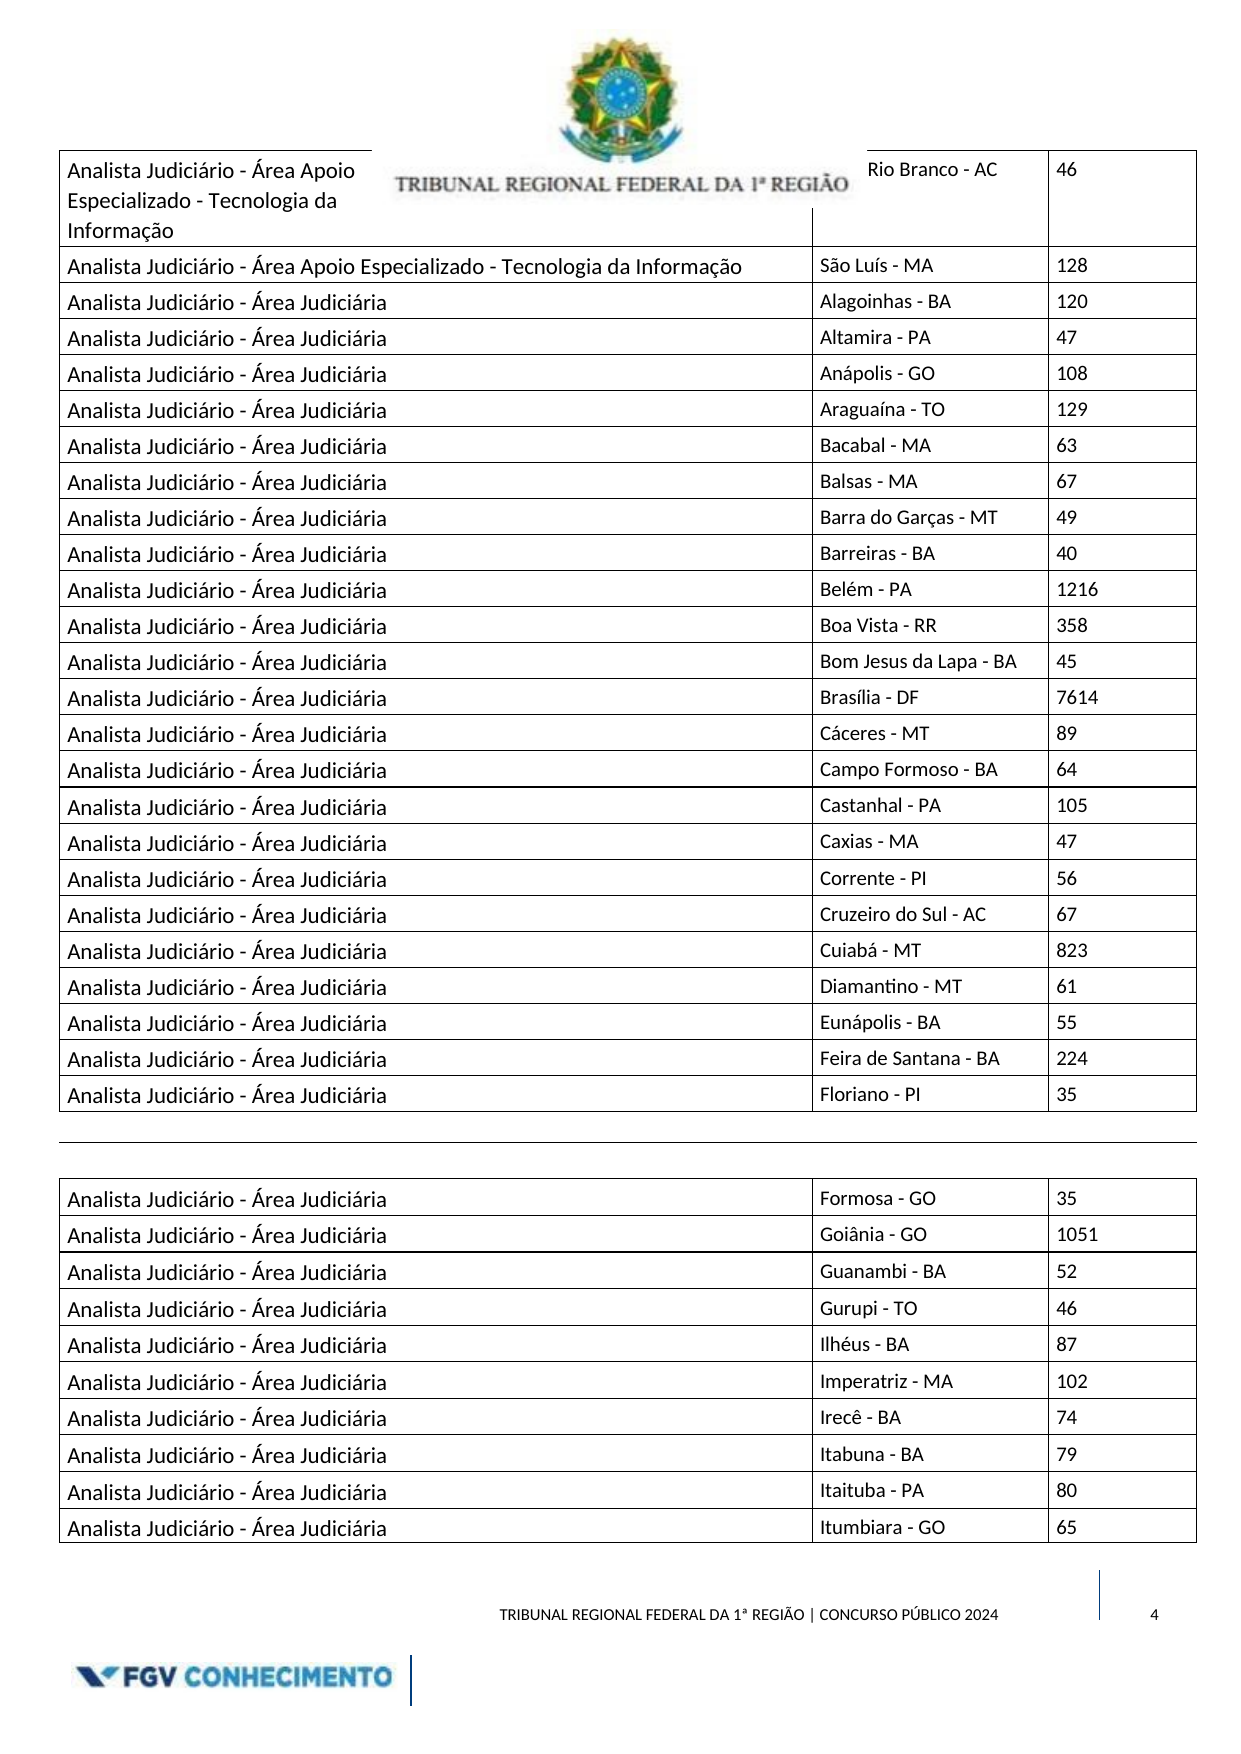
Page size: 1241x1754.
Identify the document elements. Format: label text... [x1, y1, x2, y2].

table_cell Analista Judiciário - Área Judiciária [60, 715, 812, 750]
table_cell Barreiras - BA [813, 535, 1048, 570]
table_cell Analista Judiciário - Área Judiciária [60, 860, 812, 894]
table_cell Eunápolis - BA [813, 1004, 1048, 1039]
table_cell 823 [1049, 932, 1196, 967]
table_cell 55 [1049, 1004, 1196, 1039]
table_cell Analista Judiciário - Área Judiciária [60, 571, 812, 606]
table_cell 46 [1049, 151, 1196, 246]
table_header Local Cargo [813, 1143, 1049, 1178]
table_cell 128 [1049, 247, 1196, 282]
table_cell Analista Judiciário - Área Judiciária [60, 824, 812, 858]
table_cell Gurupi - TO [813, 1289, 1048, 1324]
table_cell Analista Judiciário - Área Judiciária [60, 1076, 812, 1111]
table_cell 61 [1049, 968, 1196, 1003]
table_cell Analista Judiciário - Área Apoio Especializado - Tecnologia da Informação [60, 151, 812, 246]
table_cell Cuiabá - MT [813, 932, 1048, 967]
table_cell Brasília - DF [813, 679, 1048, 714]
table_cell Analista Judiciário - Área Judiciária [60, 1509, 812, 1542]
table_cell Analista Judiciário - Área Judiciária [60, 1289, 812, 1324]
table_cell Analista Judiciário - Área Judiciária [60, 1472, 812, 1507]
table_cell 80 [1049, 1472, 1196, 1507]
table_cell 108 [1049, 355, 1196, 390]
table_cell Barra do Garças - MT [813, 499, 1048, 534]
table_cell Itaituba - PA [813, 1472, 1048, 1507]
table_cell Araguaína - TO [813, 391, 1048, 426]
table_cell 1216 [1049, 571, 1196, 606]
table_cell São Luís - MA [813, 247, 1048, 282]
table_cell Analista Judiciário - Área Judiciária [60, 932, 812, 967]
table_cell 35 [1049, 1076, 1196, 1111]
table_cell Ilhéus - BA [813, 1326, 1048, 1361]
table_cell Analista Judiciário - Área Judiciária [60, 319, 812, 354]
table_cell 67 [1049, 896, 1196, 931]
table_cell Analista Judiciário - Área Judiciária [60, 499, 812, 534]
table_cell 120 [1049, 283, 1196, 318]
table_cell Analista Judiciário - Área Judiciária [60, 1435, 812, 1471]
table_cell Analista Judiciário - Área Judiciária [60, 1399, 812, 1434]
table_cell Analista Judiciário - Área Apoio Especializado - Tecnologia da Informação [60, 247, 812, 282]
table_cell 1051 [1049, 1216, 1196, 1251]
table_cell Imperatriz - MA [813, 1362, 1048, 1398]
table_cell Bom Jesus da Lapa - BA [813, 643, 1048, 678]
table_cell Corrente - PI [813, 860, 1048, 894]
table_cell Cáceres - MT [813, 715, 1048, 750]
table_cell 129 [1049, 391, 1196, 426]
table_cell Analista Judiciário - Área Judiciária [60, 643, 812, 678]
table_cell Goiânia - GO [813, 1216, 1048, 1251]
table_cell Analista Judiciário - Área Judiciária [60, 1040, 812, 1075]
table_cell 49 [1049, 499, 1196, 534]
table_cell Analista Judiciário - Área Judiciária [60, 788, 812, 822]
table_cell Analista Judiciário - Área Judiciária [60, 355, 812, 390]
table_cell Boa Vista - RR [813, 607, 1048, 642]
table_cell 64 [1049, 751, 1196, 786]
table_cell Guanambi - BA [813, 1253, 1048, 1288]
table_cell 7614 [1049, 679, 1196, 714]
table_cell Balsas - MA [813, 463, 1048, 498]
table_cell Analista Judiciário - Área Judiciária [60, 1253, 812, 1288]
table_header Cargo [59, 1143, 812, 1178]
table_cell Belém - PA [813, 571, 1048, 606]
table_cell Cruzeiro do Sul - AC [813, 896, 1048, 931]
table_cell 79 [1049, 1435, 1196, 1471]
table_cell Analista Judiciário - Área Judiciária [60, 1179, 812, 1215]
table_cell Analista Judiciário - Área Judiciária [60, 896, 812, 931]
table_cell Feira de Santana - BA [813, 1040, 1048, 1075]
table_cell 358 [1049, 607, 1196, 642]
table_cell Analista Judiciário - Área Judiciária [60, 1216, 812, 1251]
table_cell Campo Formoso - BA [813, 751, 1048, 786]
table_cell 45 [1049, 643, 1196, 678]
table_cell 65 [1049, 1509, 1196, 1542]
table_cell 52 [1049, 1253, 1196, 1288]
table_cell Analista Judiciário - Área Judiciária [60, 679, 812, 714]
table_cell 47 [1049, 319, 1196, 354]
table_cell Alagoinhas - BA [813, 283, 1048, 318]
table_cell 105 [1049, 788, 1196, 822]
table_cell Analista Judiciário - Área Judiciária [60, 1004, 812, 1039]
table_cell Analista Judiciário - Área Judiciária [60, 751, 812, 786]
table_cell 56 [1049, 860, 1196, 894]
table_cell Diamantino - MT [813, 968, 1048, 1003]
table_cell Analista Judiciário - Área Judiciária [60, 968, 812, 1003]
table_cell Analista Judiciário - Área Judiciária [60, 391, 812, 426]
table_cell Analista Judiciário - Área Judiciária [60, 607, 812, 642]
table_cell Itabuna - BA [813, 1435, 1048, 1471]
table_cell Bacabal - MA [813, 427, 1048, 462]
table_cell Formosa - GO [813, 1179, 1048, 1215]
table_cell Altamira - PA [813, 319, 1048, 354]
table_cell 47 [1049, 824, 1196, 858]
table_cell 67 [1049, 463, 1196, 498]
table_cell 224 [1049, 1040, 1196, 1075]
table_cell 87 [1049, 1326, 1196, 1361]
table_header Inscritos [1049, 1143, 1197, 1178]
table_cell Castanhal - PA [813, 788, 1048, 822]
table_cell 89 [1049, 715, 1196, 750]
table_cell 63 [1049, 427, 1196, 462]
table_cell Analista Judiciário - Área Judiciária [60, 463, 812, 498]
table_cell Analista Judiciário - Área Judiciária [60, 1326, 812, 1361]
table_cell Analista Judiciário - Área Judiciária [60, 427, 812, 462]
table_cell Analista Judiciário - Área Judiciária [60, 535, 812, 570]
table_cell 46 [1049, 1289, 1196, 1324]
table_cell Irecê - BA [813, 1399, 1048, 1434]
table_cell Analista Judiciário - Área Judiciária [60, 1362, 812, 1398]
table_cell Floriano - PI [813, 1076, 1048, 1111]
table_cell Anápolis - GO [813, 355, 1048, 390]
table_cell Itumbiara - GO [813, 1509, 1048, 1542]
table_cell 35 [1049, 1179, 1196, 1215]
table_cell 102 [1049, 1362, 1196, 1398]
table_cell Rio Branco - AC [813, 151, 1048, 246]
table_cell 74 [1049, 1399, 1196, 1434]
table_cell Caxias - MA [813, 824, 1048, 858]
table_cell 40 [1049, 535, 1196, 570]
table_cell Analista Judiciário - Área Judiciária [60, 283, 812, 318]
